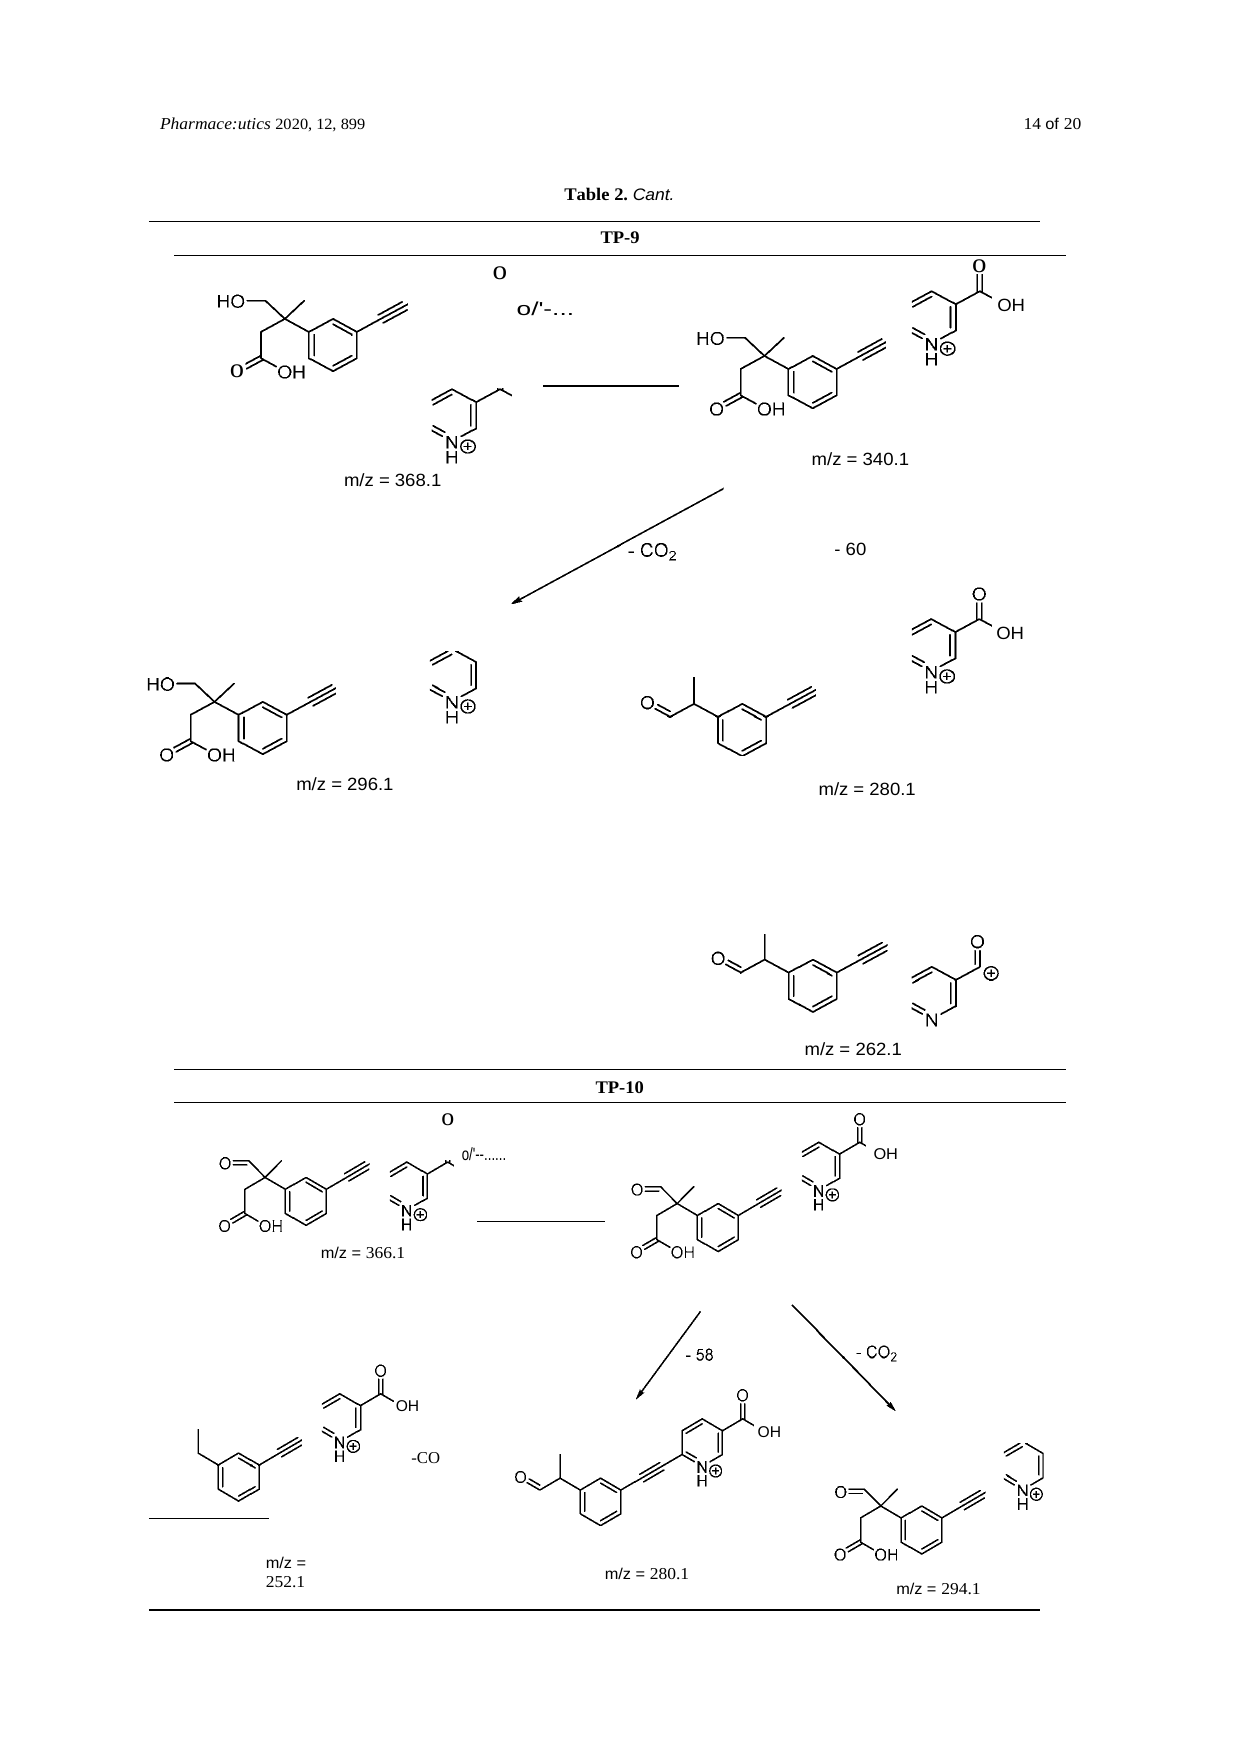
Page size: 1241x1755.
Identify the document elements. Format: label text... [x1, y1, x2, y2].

text o/'-... [516, 297, 574, 319]
subtitle TP-9 [600, 227, 640, 247]
text OH [873, 1145, 1093, 1163]
text m/z = 296.1 [296, 773, 478, 794]
text OH [394, 1397, 419, 1415]
text o [644, 256, 986, 278]
text o [148, 1102, 454, 1131]
text m/z = 280.1 [604, 1564, 756, 1583]
text - 60 [789, 538, 911, 559]
subtitle o [148, 254, 507, 285]
text m/z = 294.1 [894, 1579, 982, 1598]
text [644, 295, 911, 315]
subtitle TP-10 [595, 1077, 782, 1097]
text o/'--...... [462, 1144, 509, 1164]
text OH [994, 622, 1024, 643]
text m/z = 366.1 [321, 1243, 456, 1262]
text m/z = 368.1 [344, 470, 514, 490]
text m/z = 262.1 [804, 1038, 1093, 1059]
text [148, 1448, 197, 1467]
text OH [756, 1422, 781, 1440]
text [644, 622, 911, 643]
text OH [994, 295, 1025, 315]
text [148, 1397, 321, 1415]
text Table 2. Cant. [563, 184, 677, 204]
text [644, 247, 986, 255]
text m/z = 252.1 [266, 1554, 350, 1591]
text m/z = 280.1 [816, 779, 918, 799]
text m/z = 340.1 [809, 449, 911, 469]
text -CO [304, 1448, 440, 1467]
text Pharmace:utics 2020, 12, 899 14 of 20 [160, 114, 1093, 133]
